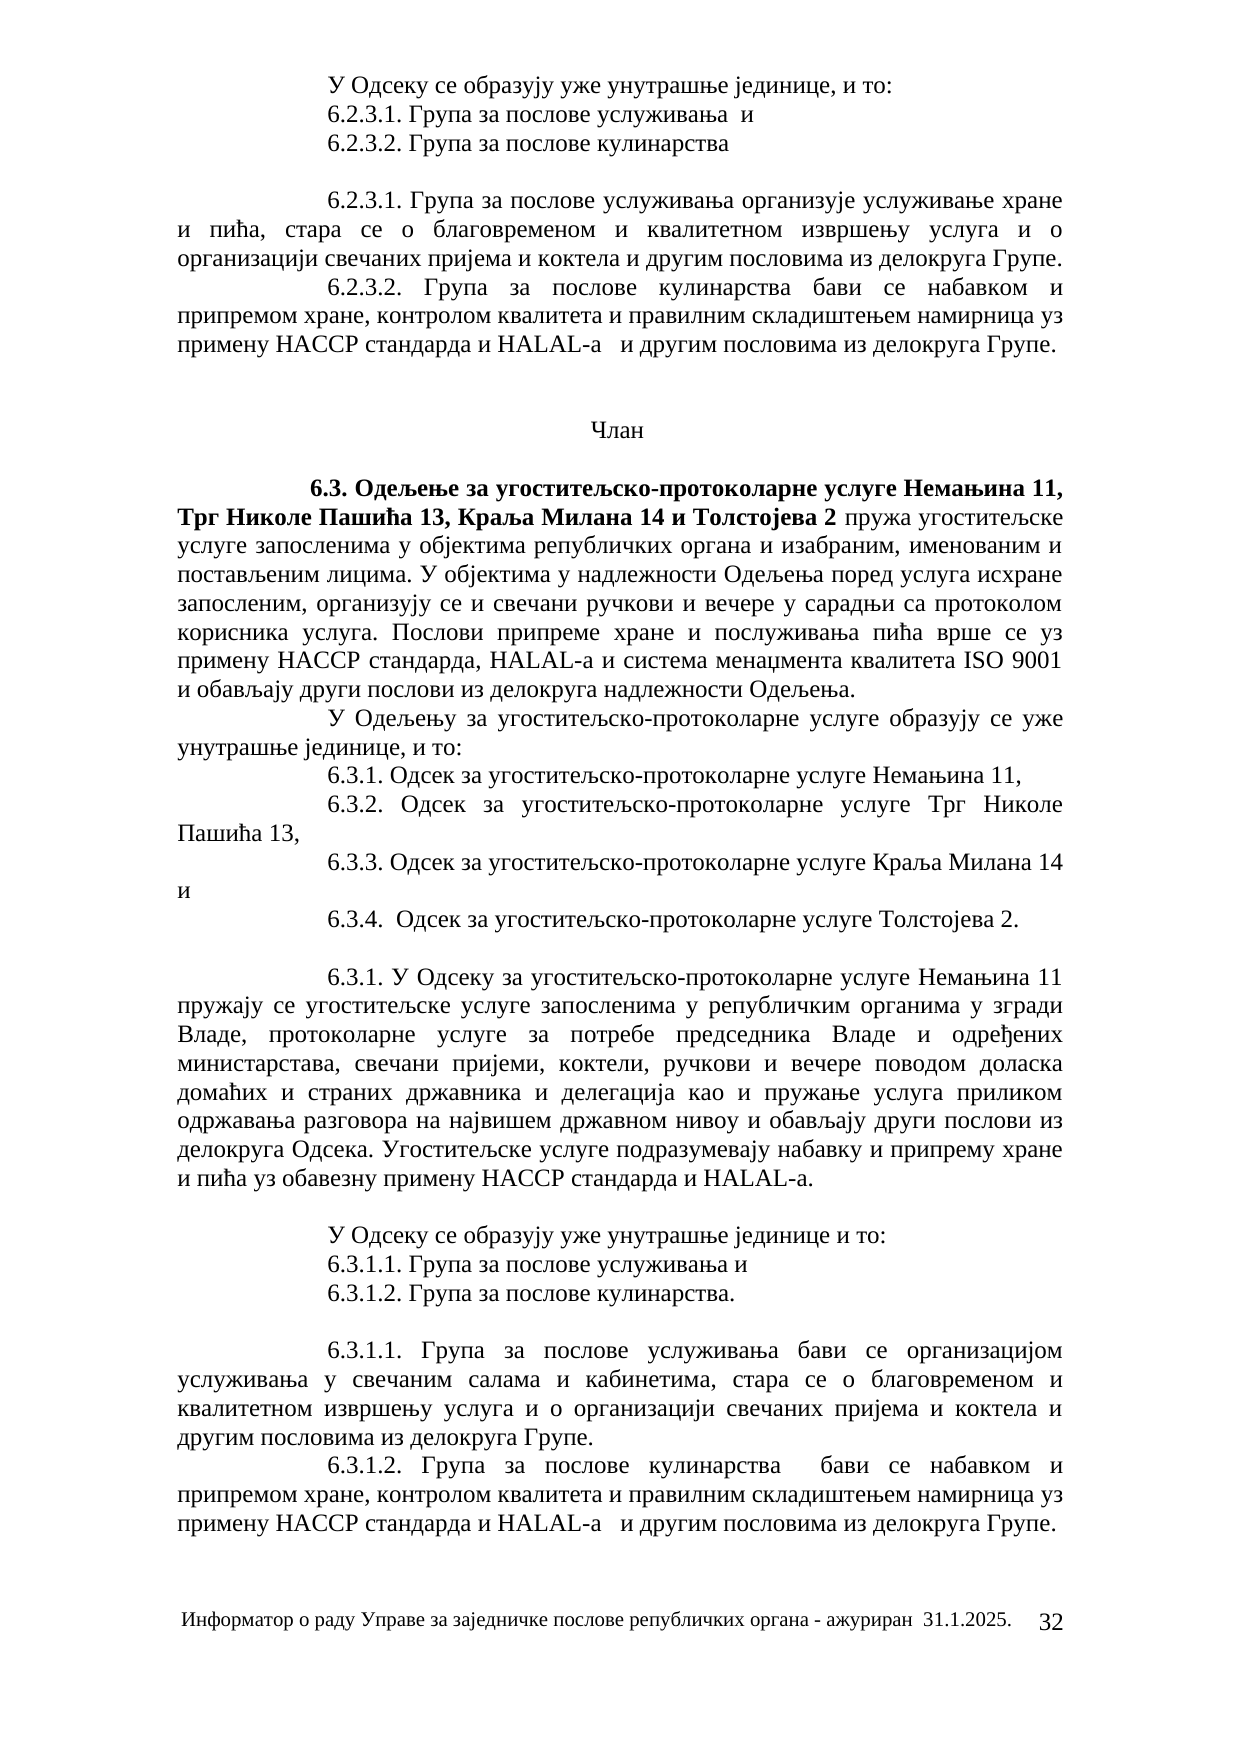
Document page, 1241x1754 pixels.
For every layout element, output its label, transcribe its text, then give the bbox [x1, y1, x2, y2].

text 6.2.3.1. Група за послове услуживања организује услуживање хране и пића, стара се о благовременом и квалитетном извршењу услуга и о организацији свечаних пријема и коктела и другим пословима из делокруга Групе. [177, 186, 1063, 272]
text 6.3. Одељење за угоститељско-протоколарне услуге Немањина 11, Трг Николе Пашића 13, Краља Милана 14 и Толстојева 2 пружа угоститељске услуге запосленима у објектима републичких органа и изабраним, именованим и постављеним лицима. У објектима у надлежности Одељења поред услуга исхране запосленим, организују се и свечани ручкови и вечере у сарадњи са протоколом корисника услуга. Послови припреме хране и послуживања пића врше се уз примену НАССР стандарда, HALAL-a и система менаџмента квалитета ISO 9001 и обављају други послови из делокруга надлежности Одељења. [177, 473, 1063, 703]
text 6.3.2. Одсек за угоститељско-протоколарне услуге Трг Николе Пашића 13, [177, 789, 1063, 847]
text 6.3.1.2. Група за послове кулинарства бави се набавком и припремом хране, контролом квалитета и правилним складиштењем намирница уз примену НАССР стандарда и HALAL-a и другим пословима из делокруга Групе. [177, 1451, 1063, 1537]
text Члан [177, 416, 1063, 444]
text 6.2.3.2. Група за послове кулинарства бави се набавком и припремом хране, контролом квалитета и правилним складиштењем намирница уз примену НАССР стандарда и HALAL-a и другим пословима из делокруга Групе. [177, 272, 1063, 358]
text 6.3.4. Одсек за угоститељско-протоколарне услуге Толстојева 2. [177, 904, 1063, 933]
text 6.3.1. Одсек за угоститељско-протоколарне услуге Немањина 11, [177, 761, 1063, 789]
text У Одсеку се образују уже унутрашње јединице и то: [177, 1221, 1063, 1249]
text У Одељењу за угоститељско-протоколарне услуге образују се уже унутрашње јединице, и то: [177, 703, 1063, 761]
text У Одсеку се образују уже унутрашње јединице, и то: [177, 71, 1063, 99]
text 6.3.1.1. Група за послове услуживања бави се организацијом услуживања у свечаним салама и кабинетима, стара се о благовременом и квалитетном извршењу услуга и о организацији свечаних пријема и коктела и другим пословима из делокруга Групе. [177, 1336, 1063, 1451]
text 6.2.3.1. Група за послове услуживања и [177, 99, 1063, 128]
text 6.3.1. У Одсеку за угоститељско-протоколарне услуге Немањина 11 пружају се угоститељске услуге запосленима у републичким органима у згради Владе, протоколарне услуге за потребе председника Владе и одређених министарстава, свечани пријеми, коктели, ручкови и вечере поводом доласка домаћих и страних државника и делегација као и пружање услуга приликом одржавања разговора на највишем државном нивоу и обављају други послови из делокруга Одсека. Угоститељске услуге подразумевају набавку и припрему хране и пића уз обавезну примену НАССР стандарда и HALAL-a. [177, 962, 1063, 1192]
text 6.3.1.1. Група за послове услуживања и [177, 1249, 1063, 1278]
text 6.2.3.2. Група за послове кулинарства [177, 128, 1063, 157]
text 6.3.1.2. Група за послове кулинарства. [177, 1278, 1063, 1307]
text 6.3.3. Одсек за угоститељско-протоколарне услуге Краља Милана 14 и [177, 847, 1063, 904]
